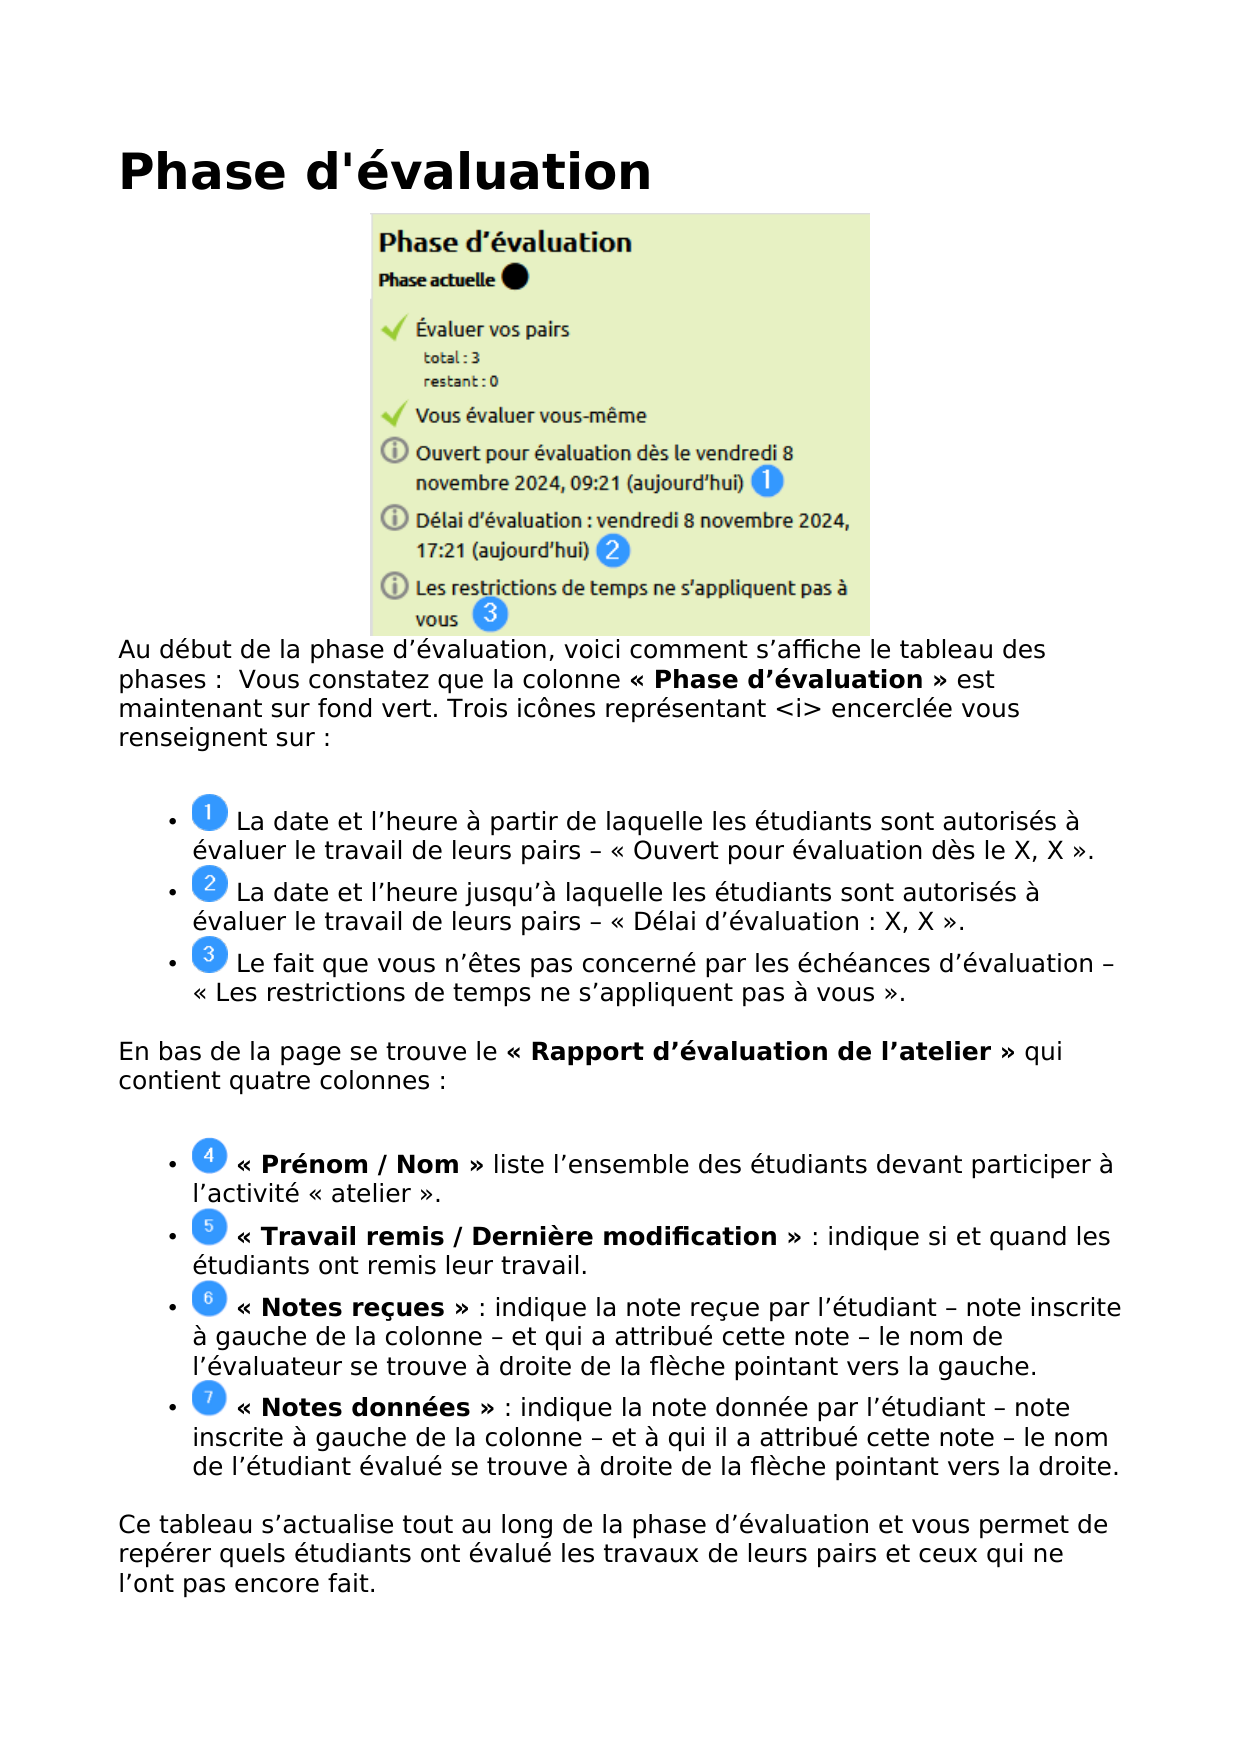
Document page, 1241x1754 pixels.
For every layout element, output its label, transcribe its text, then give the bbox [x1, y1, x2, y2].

subtitle Phase d'évaluation [118, 143, 1122, 201]
picture [192, 1380, 228, 1417]
picture [192, 1137, 228, 1174]
picture [192, 1280, 228, 1317]
picture [192, 865, 228, 902]
list La date et l’heure à partir de laquelle les étudiants sont autorisés à évaluer le travail de leurs pairs – « Ouvert pour évaluation dès le X, X ». [177, 794, 1122, 865]
list « Travail remis / Dernière modification » : indique si et quand les étudiants ont remis leur travail. [177, 1208, 1122, 1281]
picture [192, 936, 228, 973]
list Le fait que vous n’êtes pas concerné par les échéances d’évaluation – « Les restrictions de temps ne s’appliquent pas à vous ». [177, 936, 1122, 1007]
text Au début de la phase d’évaluation, voici comment s’affiche le tableau des phases : Vous constatez que la colonne « Phase d’évaluation » est maintenant sur fond vert. Trois icônes représentant <i> encerclée vous renseignent sur : [118, 214, 1122, 752]
picture [192, 794, 228, 831]
list « Prénom / Nom » liste l’ensemble des étudiants devant participer à l’activité « atelier ». [177, 1137, 1122, 1208]
list « Notes données » : indique la note donnée par l’étudiant – note inscrite à gauche de la colonne – et à qui il a attribué cette note – le nom de l’étudiant évalué se trouve à droite de la flèche pointant vers la droite. [177, 1381, 1122, 1481]
list La date et l’heure jusqu’à laquelle les étudiants sont autorisés à évaluer le travail de leurs pairs – « Délai d’évaluation : X, X ». [177, 865, 1122, 936]
picture [192, 1208, 228, 1246]
text Ce tableau s’actualise tout au long de la phase d’évaluation et vous permet de repérer quels étudiants ont évalué les travaux de leurs pairs et ceux qui ne l’ont pas encore fait. [118, 1511, 1122, 1598]
picture [370, 213, 870, 636]
list « Notes reçues » : indique la note reçue par l’étudiant – note inscrite à gauche de la colonne – et qui a attribué cette note – le nom de l’évaluateur se trouve à droite de la flèche pointant vers la gauche. [177, 1281, 1122, 1381]
text En bas de la page se trouve le « Rapport d’évaluation de l’atelier » qui contient quatre colonnes : [118, 1037, 1122, 1095]
